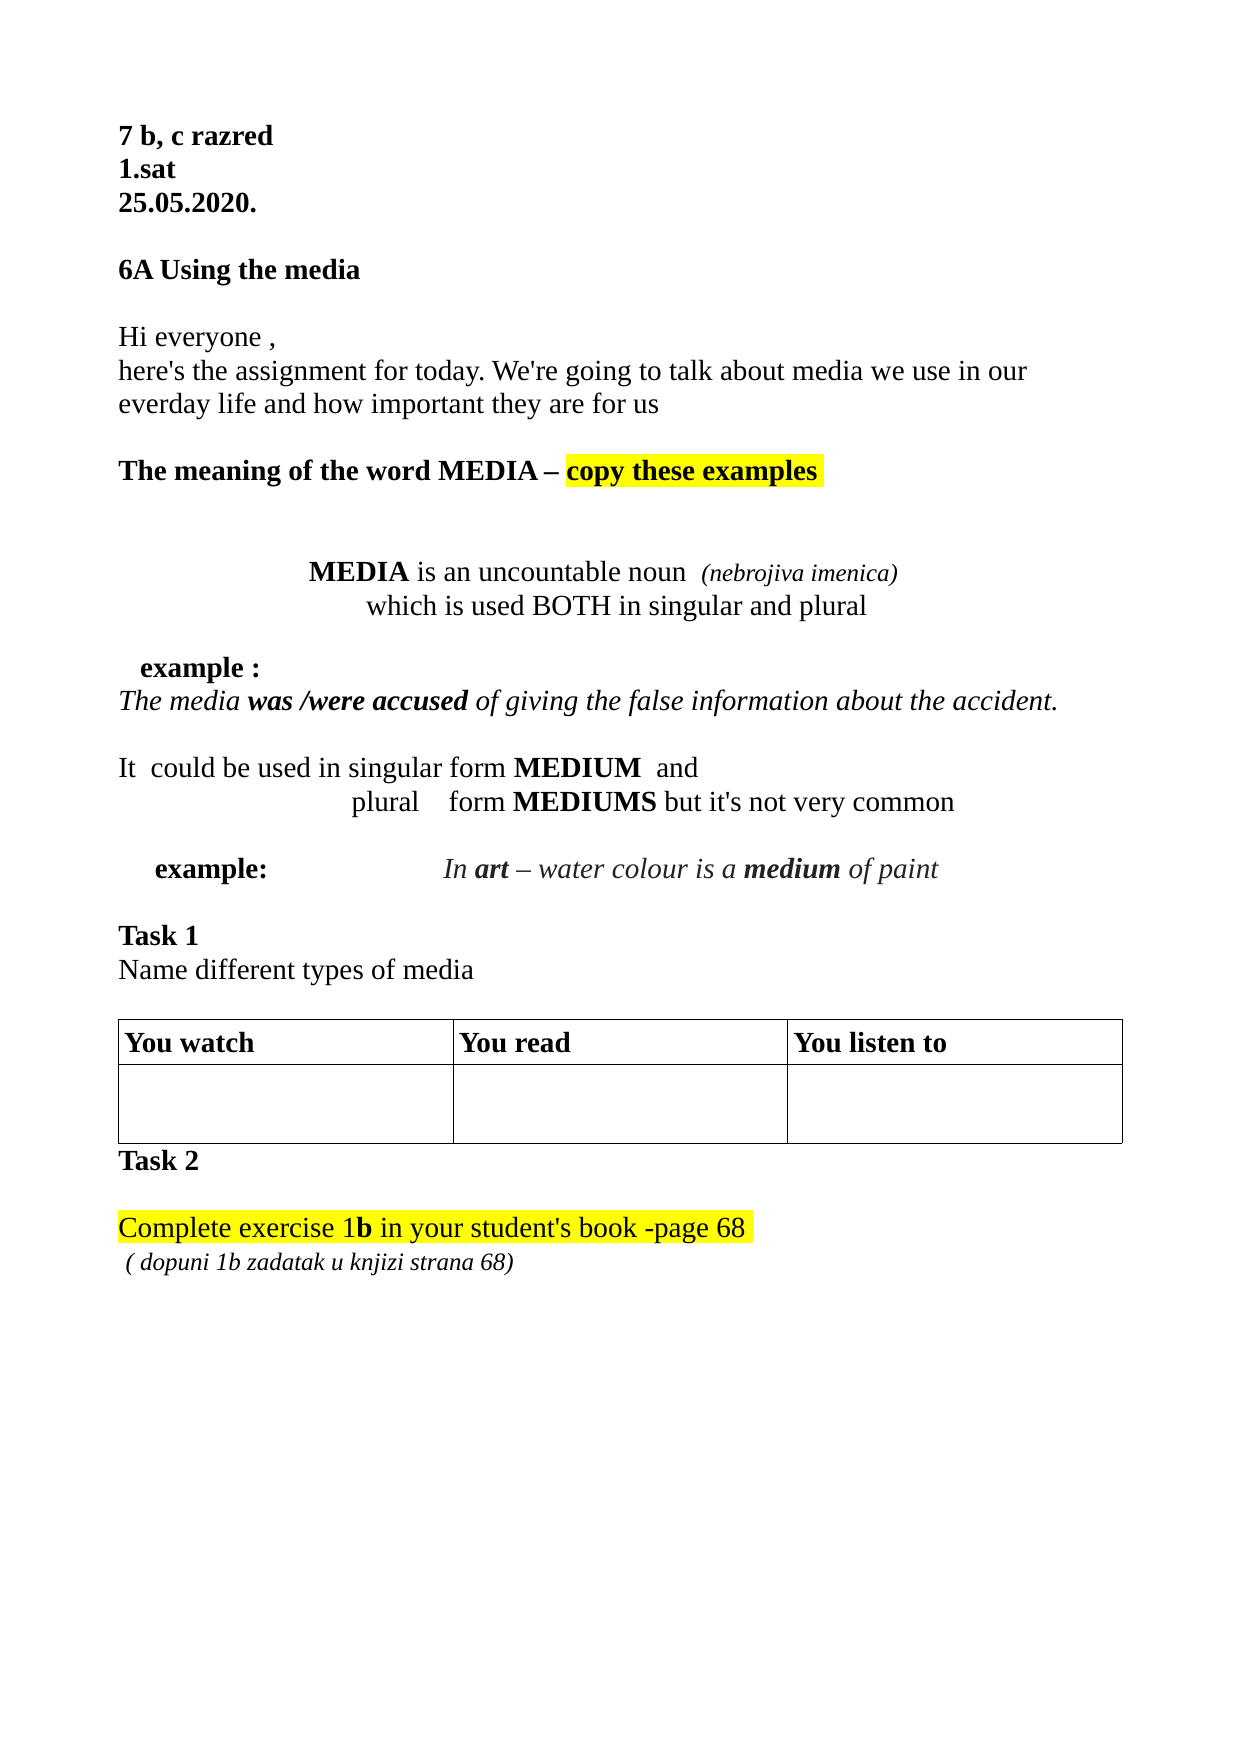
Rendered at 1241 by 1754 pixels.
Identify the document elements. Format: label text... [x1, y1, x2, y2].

text example: In art – water colour is a medium of paint [118, 851, 1122, 885]
text The media was /were accused of giving the false information about the accident. [118, 683, 1122, 717]
text It could be used in singular form MEDIUM and [118, 751, 1122, 784]
text Complete exercise 1b in your student's book -page 68 [118, 1210, 1122, 1243]
table_cell [119, 1065, 453, 1143]
text 7 b, c razred [118, 118, 1122, 152]
text plural form MEDIUMS but it's not very common [118, 784, 1122, 818]
table_cell [788, 1065, 1122, 1143]
text 25.05.2020. [118, 185, 1122, 219]
text which is used BOTH in singular and plural [118, 588, 1122, 621]
text 6A Using the media [118, 252, 1122, 286]
table_header You listen to [788, 1020, 1122, 1064]
text here's the assignment for today. We're going to talk about media we use in our everday life and how important they are for us [118, 353, 1122, 420]
text ( dopuni 1b zadatak u knjizi strana 68) [118, 1243, 1122, 1277]
text 1.sat [118, 152, 1122, 185]
text Task 2 [118, 1144, 1122, 1176]
table_header You read [454, 1020, 787, 1064]
table_header You watch [119, 1020, 453, 1064]
text The meaning of the word MEDIA – copy these examples [118, 453, 1122, 487]
text Hi everyone , [118, 319, 1122, 353]
text Name different types of media [118, 952, 1122, 985]
text Task 1 [118, 918, 1122, 952]
text example : [118, 650, 1122, 683]
table_cell [454, 1065, 787, 1143]
text MEDIA is an uncountable noun (nebrojiva imenica) [118, 554, 1122, 588]
